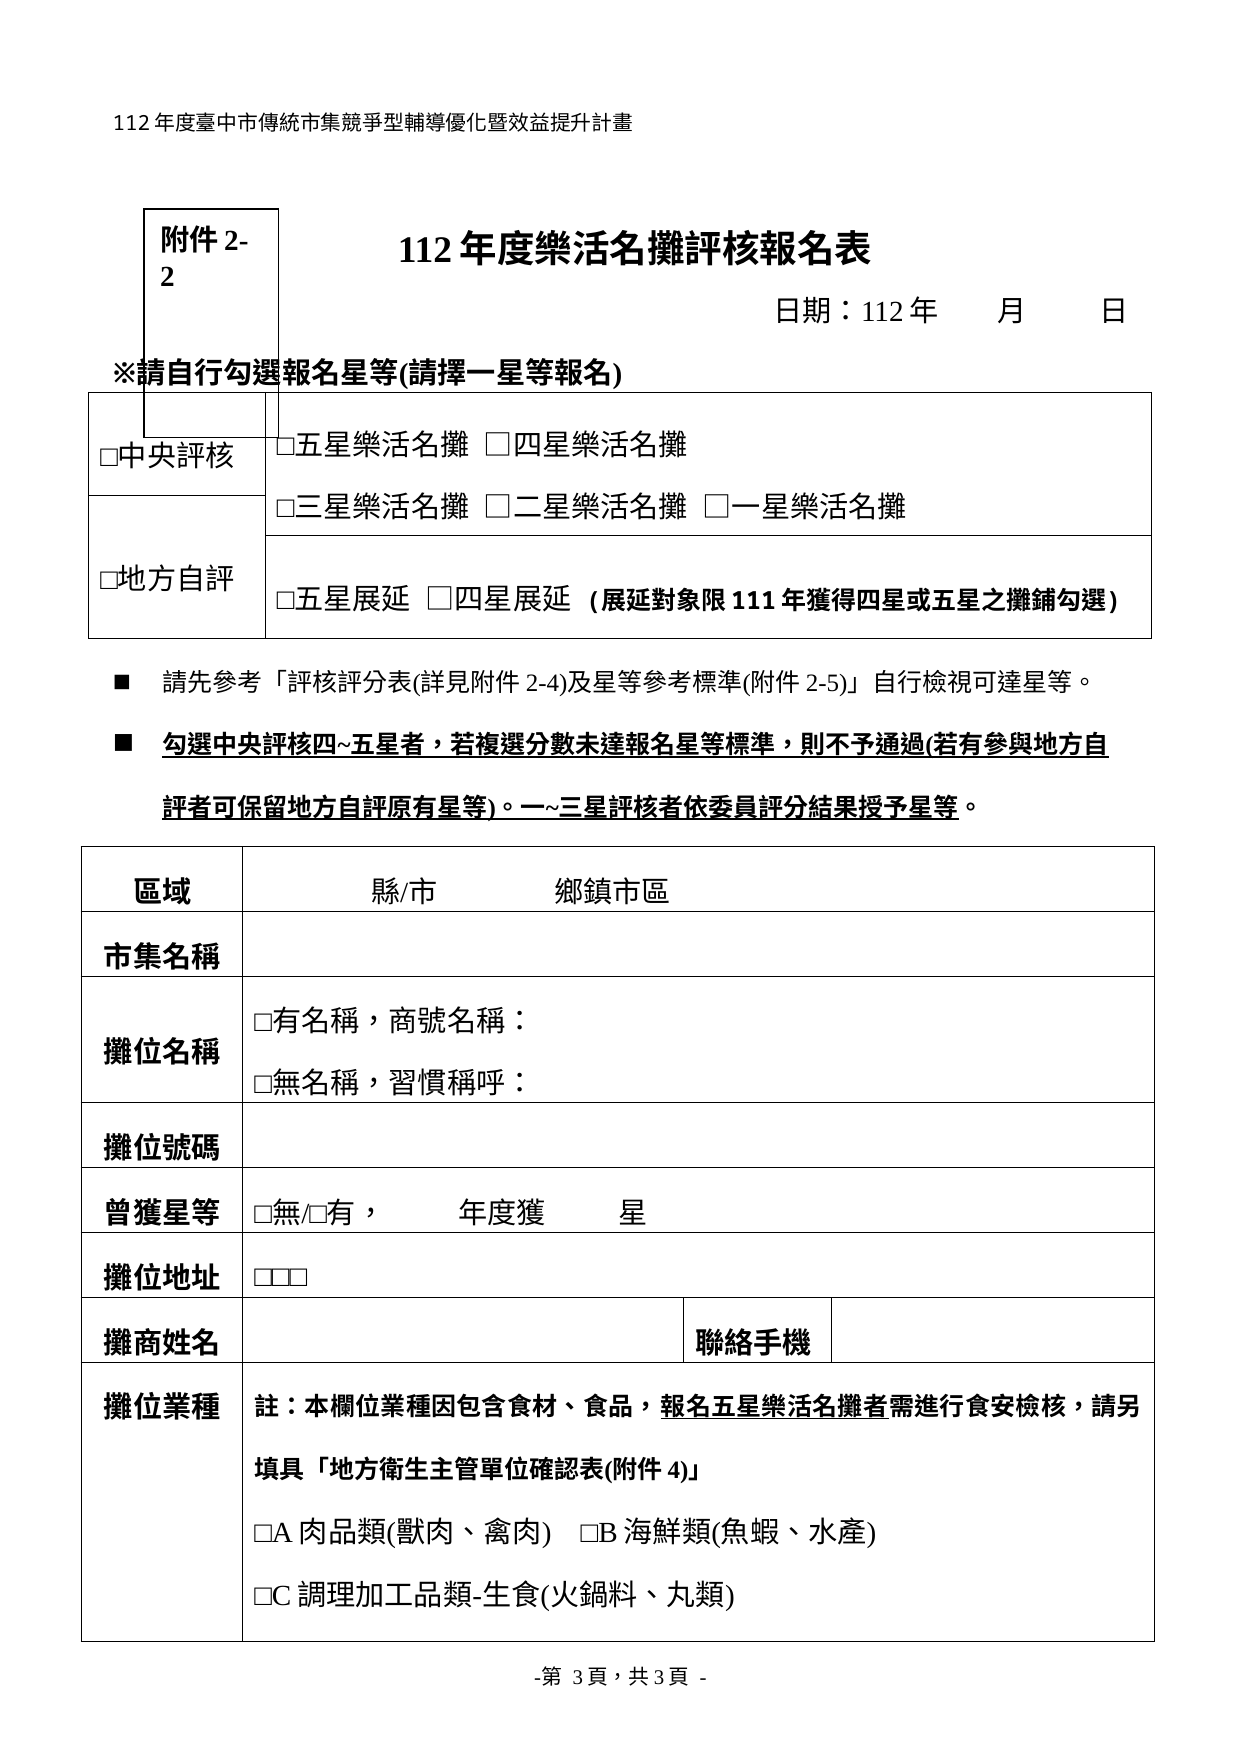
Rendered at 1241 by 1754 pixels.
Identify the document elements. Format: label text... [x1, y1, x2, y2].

table_cell 攤位號碼 [82, 1103, 242, 1167]
text ※請自行勾選報名星等(請擇一星等報名) [279, 329, 1128, 392]
table_cell 市集名稱 [82, 912, 242, 976]
subtitle 112年度樂活名攤評核報名表 [142, 204, 1128, 267]
table_cell [1155, 976, 1159, 1102]
table_cell [243, 912, 1154, 976]
table_cell [243, 1103, 1154, 1167]
table_header [1155, 846, 1159, 911]
table_header 區域 [82, 847, 242, 911]
table_header □五星樂活名攤 □四星樂活名攤 □三星樂活名攤 □二星樂活名攤 □一星樂活名攤 [266, 393, 1151, 534]
text 日期：112年 月 日 [279, 267, 1128, 329]
table_cell 註：本欄位業種因包含食材、食品，報名五星樂活名攤者需進行食安檢核，請另填具「地方衛生主管單位確認表(附件4)」 □A肉品類(獸肉、禽肉) □B海鮮類(魚蝦、水產) □C調理加工品類-生食(火鍋料、丸類) [243, 1363, 1154, 1641]
table_cell [1155, 1102, 1159, 1167]
table_cell 攤位地址 [82, 1233, 242, 1297]
subtitle 112年度樂活名攤評核報名表 [145, 210, 278, 392]
text ※請自行勾選報名星等(請擇一星等報名) [112, 329, 143, 392]
table_cell [1155, 1297, 1159, 1362]
subtitle 112年度樂活名攤評核報名表 [145, 393, 265, 437]
table_cell [1155, 1232, 1159, 1297]
list 請先參考「評核評分表(詳見附件2-4)及星等參考標準(附件2-5)」自行檢視可達星等。 [112, 639, 1128, 701]
table_cell [832, 1298, 1154, 1362]
text 附件2-2 [160, 217, 263, 293]
table_cell □五星展延 □四星展延 (展延對象限111年獲得四星或五星之攤鋪勾選) [266, 536, 1151, 638]
table_header 縣/市 鄉鎮市區 [243, 847, 1154, 911]
table_cell □地方自評 [89, 496, 265, 638]
table_cell 攤商姓名 [82, 1298, 242, 1362]
table_cell □有名稱，商號名稱： □無名稱，習慣稱呼： [243, 977, 1154, 1102]
table_cell [1155, 1362, 1159, 1641]
table_cell 攤位業種 [82, 1363, 242, 1641]
table_cell [1155, 1167, 1159, 1232]
table_cell □□□ [243, 1233, 1154, 1297]
subtitle 112年度樂活名攤評核報名表 [266, 393, 278, 437]
table_cell □無/□有， 年度獲 星 [243, 1168, 1154, 1232]
table_cell 攤位名稱 [82, 977, 242, 1102]
text [112, 267, 143, 329]
table_header □中央評核 [89, 393, 265, 495]
list 勾選中央評核四~五星者，若複選分數未達報名星等標準，則不予通過(若有參與地方自評者可保留地方自評原有星等)。一~三星評核者依委員評分結果授予星等。 [112, 701, 1128, 826]
table_cell [1155, 911, 1159, 976]
table_cell 曾獲星等 [82, 1168, 242, 1232]
table_cell 聯絡手機 [684, 1298, 831, 1362]
table_cell [243, 1298, 683, 1362]
